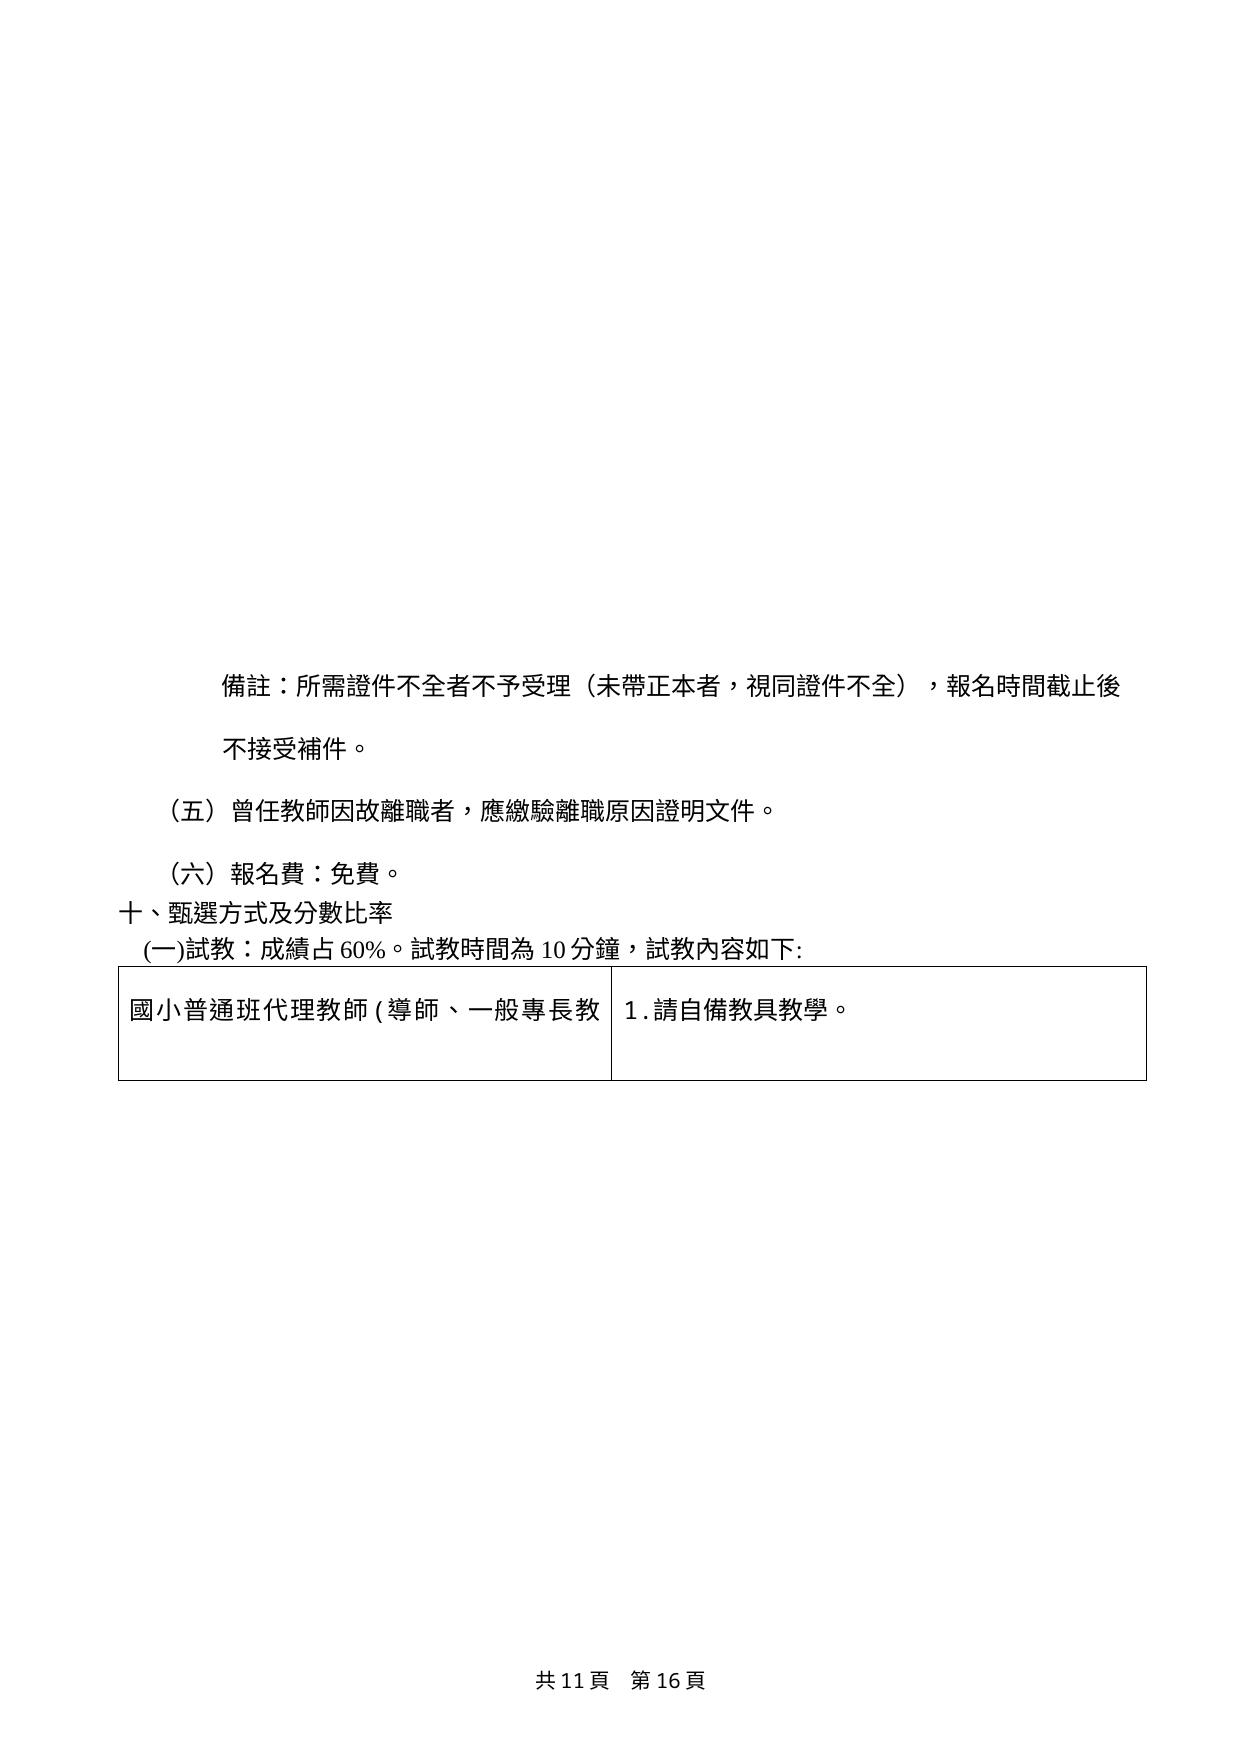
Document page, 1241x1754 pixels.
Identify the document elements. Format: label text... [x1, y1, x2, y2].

text 備註：所需證件不全者不予受理（未帶正本者，視同證件不全），報名時間截止後不接受補件。 [222, 643, 1122, 768]
text （五）曾任教師因故離職者，應繳驗離職原因證明文件。 [156, 768, 1122, 831]
table_header 1.請自備教具教學。 [612, 967, 1146, 1079]
text （六）報名費：免費。 [156, 831, 1122, 893]
table_header 國小普通班代理教師(導師、一般專長教 [119, 967, 611, 1079]
text (一)試教：成績占60%。試教時間為10分鐘，試教內容如下: [118, 929, 1122, 966]
text 十、甄選方式及分數比率 [118, 893, 1122, 929]
